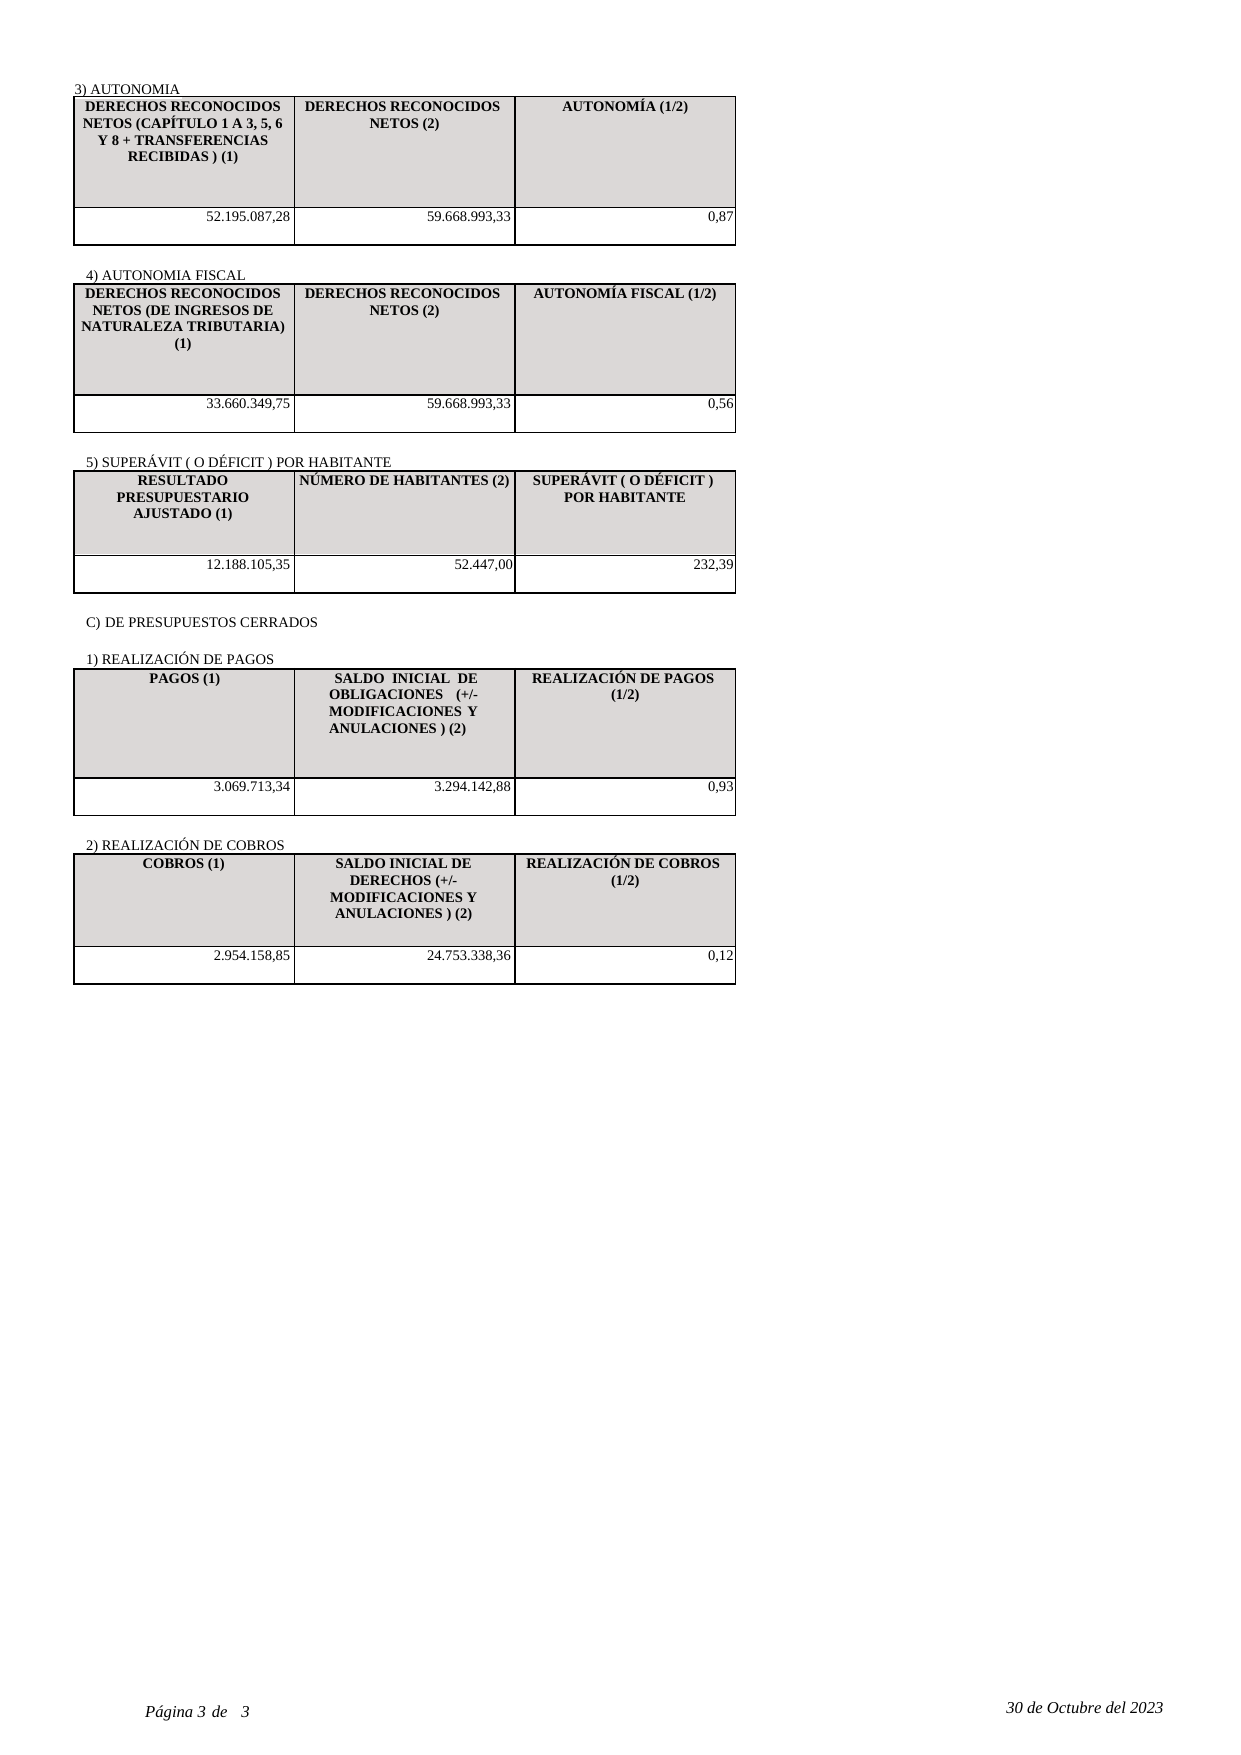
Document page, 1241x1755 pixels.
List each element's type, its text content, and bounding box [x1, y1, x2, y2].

table_header SALDO INICIAL DE OBLIGACIONES (+/- MODIFICACIONES Y ANULACIONES ) (2) [295, 670, 514, 777]
table_cell 0,12 [516, 947, 735, 983]
list AUTONOMIA FISCAL [86, 266, 1176, 283]
list REALIZACIÓN DE PAGOS [86, 651, 1176, 668]
table_cell 0,56 [516, 396, 735, 432]
table_header REALIZACIÓN DE COBROS (1/2) [516, 855, 735, 946]
table_header AUTONOMÍA FISCAL (1/2) [516, 285, 735, 394]
table_cell 12.188.105,35 [75, 556, 294, 592]
table_header DERECHOS RECONOCIDOS NETOS (DE INGRESOS DE NATURALEZA TRIBUTARIA) (1) [75, 285, 294, 394]
table_cell 0,93 [516, 779, 735, 815]
list REALIZACIÓN DE COBROS [86, 837, 1176, 853]
table_cell 33.660.349,75 [75, 396, 294, 432]
table_cell 52.447,00 [295, 556, 514, 592]
table_cell 0,87 [516, 208, 735, 244]
table_header DERECHOS RECONOCIDOS NETOS (2) [295, 285, 514, 394]
table_header NÚMERO DE HABITANTES (2) [295, 472, 514, 554]
table_header DERECHOS RECONOCIDOS NETOS (2) [295, 97, 514, 207]
table_header DERECHOS RECONOCIDOS NETOS (CAPÍTULO 1 A 3, 5, 6 Y 8 + TRANSFERENCIAS RECIBIDAS ) (1) [75, 97, 294, 207]
table_header PAGOS (1) [75, 670, 294, 777]
table_cell 52.195.087,28 [75, 208, 294, 244]
table_cell 24.753.338,36 [295, 947, 514, 983]
table_cell 2.954.158,85 [75, 947, 294, 983]
list SUPERÁVIT ( O DÉFICIT ) POR HABITANTE [86, 453, 1176, 470]
table_header RESULTADO PRESUPUESTARIO AJUSTADO (1) [75, 472, 294, 554]
table_header AUTONOMÍA (1/2) [516, 97, 735, 207]
table_header REALIZACIÓN DE PAGOS (1/2) [516, 670, 735, 777]
table_cell 232,39 [516, 556, 735, 592]
table_header COBROS (1) [75, 855, 294, 946]
list DE PRESUPUESTOS CERRADOS [86, 614, 1176, 631]
table_cell 59.668.993,33 [295, 396, 514, 432]
table_header SUPERÁVIT ( O DÉFICIT ) POR HABITANTE [516, 472, 735, 554]
table_cell 3.069.713,34 [75, 779, 294, 815]
table_cell 3.294.142,88 [295, 779, 514, 815]
table_cell 59.668.993,33 [295, 208, 514, 244]
table_header SALDO INICIAL DE DERECHOS (+/- MODIFICACIONES Y ANULACIONES ) (2) [295, 855, 514, 946]
